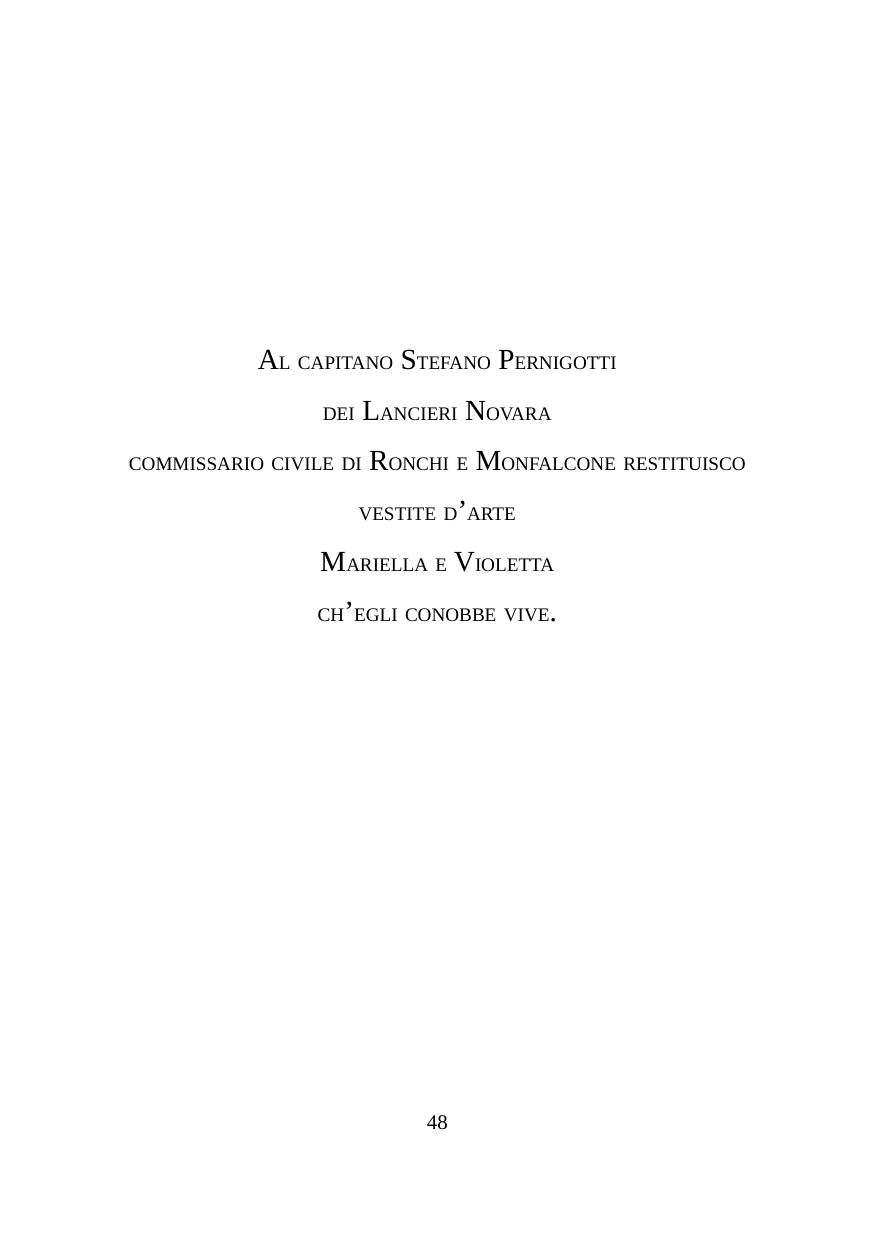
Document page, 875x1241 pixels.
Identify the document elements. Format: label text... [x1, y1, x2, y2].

text Al capitano Stefano Pernigotti dei Lancieri Novara commissario civile di Ronchi e Monfalcone restituisco vestite d’arte Mariella e Violetta ch’egli conobbe vive. [106, 342, 768, 628]
